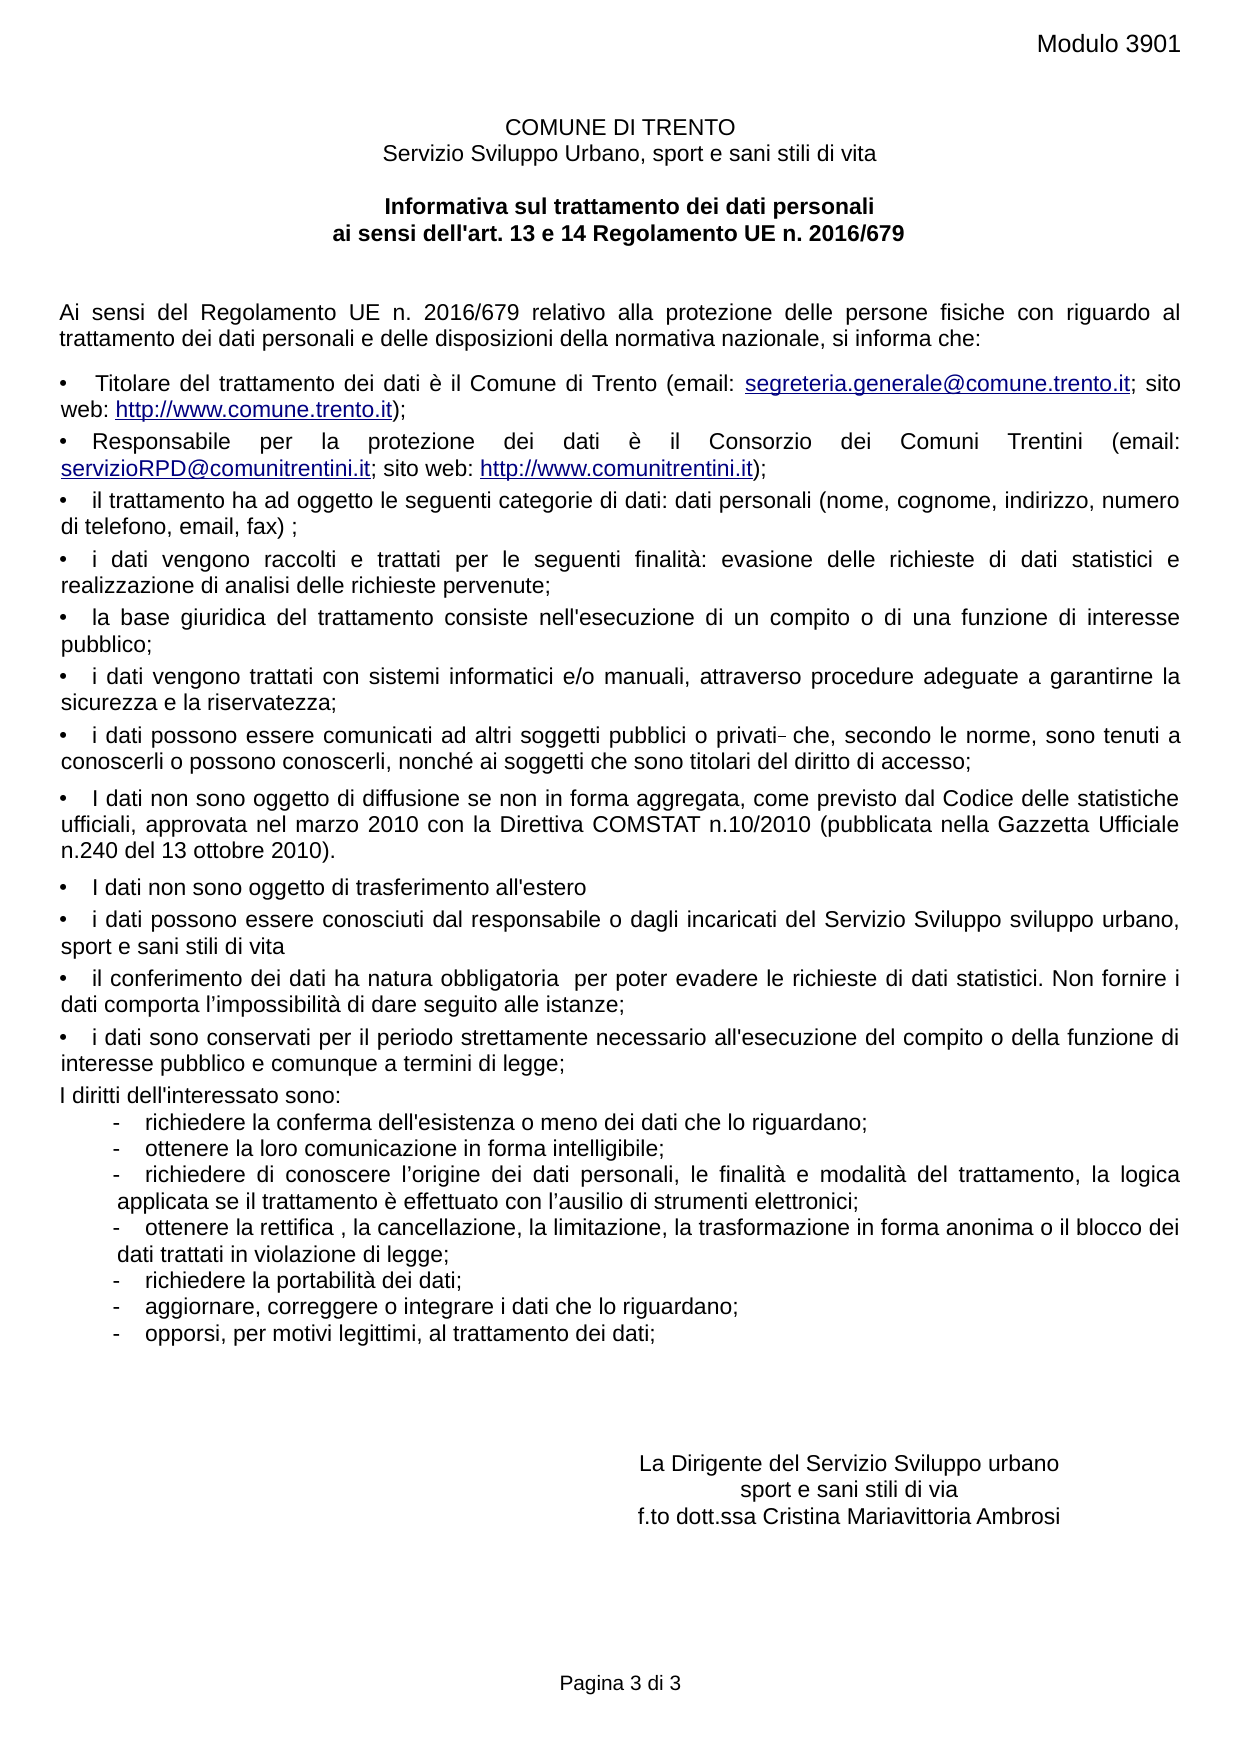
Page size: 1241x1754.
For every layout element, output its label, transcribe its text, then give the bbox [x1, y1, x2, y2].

list i dati vengono trattati con sistemi informatici e/o manuali, attraverso procedure adeguate a garantirne la sicurezza e la riservatezza; [59, 663, 1181, 716]
list I dati non sono oggetto di trasferimento all'estero [59, 874, 1181, 901]
list i dati possono essere conosciuti dal responsabile o dagli incaricati del Servizio Sviluppo sviluppo urbano, sport e sani stili di vita [59, 906, 1181, 959]
text - ottenere la loro comunicazione in forma intelligibile; [112, 1135, 1181, 1161]
text I diritti dell'interessato sono: [59, 1082, 1181, 1109]
text sport e sani stili di via [517, 1476, 1181, 1503]
text - aggiornare, correggere o integrare i dati che lo riguardano; [112, 1293, 1181, 1319]
text COMUNE DI TRENTO [59, 114, 1181, 140]
text Servizio Sviluppo Urbano, sport e sani stili di vita [303, 140, 956, 167]
list il trattamento ha ad oggetto le seguenti categorie di dati: dati personali (nome, cognome, indirizzo, numero di telefono, email, fax) ; [59, 487, 1181, 540]
list i dati vengono raccolti e trattati per le seguenti finalità: evasione delle richieste di dati statistici e realizzazione di analisi delle richieste pervenute; [59, 546, 1181, 598]
list i dati possono essere comunicati ad altri soggetti pubblici o privati che, secondo le norme, sono tenuti a conoscerli o possono conoscerli, nonché ai soggetti che sono titolari del diritto di accesso; [59, 722, 1181, 774]
text La Dirigente del Servizio Sviluppo urbano [517, 1450, 1181, 1476]
text ai sensi dell'art. 13 e 14 Regolamento UE n. 2016/679 [281, 219, 956, 246]
text - richiedere la portabilità dei dati; [112, 1267, 1181, 1293]
list Titolare del trattamento dei dati è il Comune di Trento (email: segreteria.generale@comune.trento.it; sito web: http://www.comune.trento.it); [59, 370, 1181, 422]
text - richiedere di conoscere l’origine dei dati personali, le finalità e modalità del trattamento, la logica applicata se il trattamento è effettuato con l’ausilio di strumenti elettronici; [112, 1161, 1181, 1214]
list il conferimento dei dati ha natura obbligatoria per poter evadere le richieste di dati statistici. Non fornire i dati comporta l’impossibilità di dare seguito alle istanze; [59, 965, 1181, 1018]
list i dati sono conservati per il periodo strettamente necessario all'esecuzione del compito o della funzione di interesse pubblico e comunque a termini di legge; [59, 1024, 1181, 1076]
text - richiedere la conferma dell'esistenza o meno dei dati che lo riguardano; [112, 1109, 1181, 1135]
text - opporsi, per motivi legittimi, al trattamento dei dati; [112, 1319, 1181, 1346]
list la base giuridica del trattamento consiste nell'esecuzione di un compito o di una funzione di interesse pubblico; [59, 604, 1181, 657]
list Responsabile per la protezione dei dati è il Consorzio dei Comuni Trentini (email: servizioRPD@comunitrentini.it; sito web: http://www.comunitrentini.it); [59, 428, 1181, 481]
text Informativa sul trattamento dei dati personali [303, 193, 956, 219]
text Ai sensi del Regolamento UE n. 2016/679 relativo alla protezione delle persone fisiche con riguardo al trattamento dei dati personali e delle disposizioni della normativa nazionale, si informa che: [59, 298, 1181, 351]
text f.to dott.ssa Cristina Mariavittoria Ambrosi [517, 1503, 1181, 1529]
text - ottenere la rettifica , la cancellazione, la limitazione, la trasformazione in forma anonima o il blocco dei dati trattati in violazione di legge; [112, 1214, 1181, 1267]
list I dati non sono oggetto di diffusione se non in forma aggregata, come previsto dal Codice delle statistiche ufficiali, approvata nel marzo 2010 con la Direttiva COMSTAT n.10/2010 (pubblicata nella Gazzetta Ufficiale n.240 del 13 ottobre 2010). [59, 785, 1181, 864]
